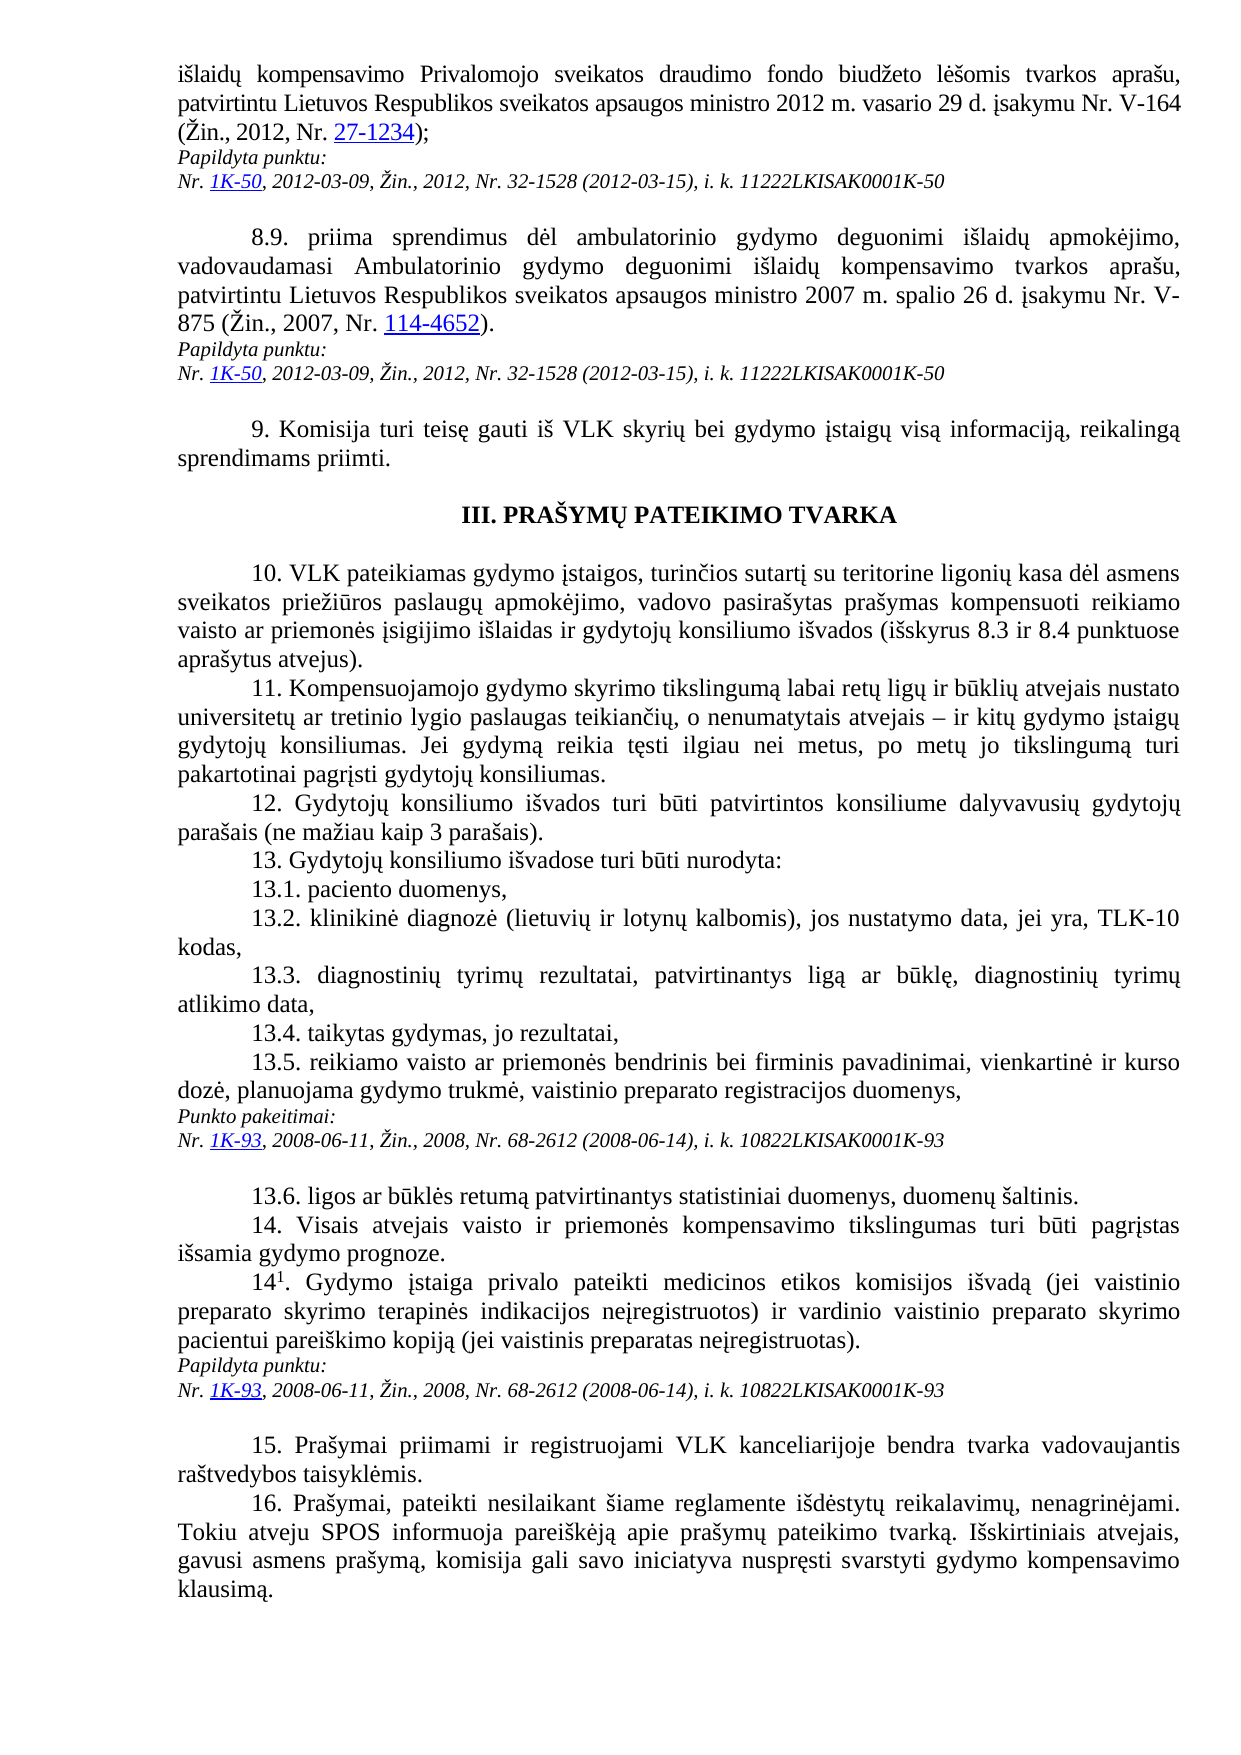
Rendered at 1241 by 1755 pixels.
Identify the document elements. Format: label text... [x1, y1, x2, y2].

text 11. Kompensuojamojo gydymo skyrimo tikslingumą labai retų ligų ir būklių atvejais nustato universitetų ar tretinio lygio paslaugas teikiančių, o nenumatytais atvejais – ir kitų gydymo įstaigų gydytojų konsiliumas. Jei gydymą reikia tęsti ilgiau nei metus, po metų jo tikslingumą turi pakartotinai pagrįsti gydytojų konsiliumas. [177, 673, 1181, 788]
text Punkto pakeitimai: [177, 1104, 1181, 1128]
text 13.1. paciento duomenys, [177, 874, 1181, 903]
text 8.9. priima sprendimus dėl ambulatorinio gydymo deguonimi išlaidų apmokėjimo, vadovaudamasi Ambulatorinio gydymo deguonimi išlaidų kompensavimo tvarkos aprašu, patvirtintu Lietuvos Respublikos sveikatos apsaugos ministro 2007 m. spalio 26 d. įsakymu Nr. V-875 (Žin., 2007, Nr. 114-4652). [177, 222, 1181, 337]
text 13. Gydytojų konsiliumo išvadose turi būti nurodyta: [177, 845, 1181, 874]
text 16. Prašymai, pateikti nesilaikant šiame reglamente išdėstytų reikalavimų, nenagrinėjami. Tokiu atveju SPOS informuoja pareiškėją apie prašymų pateikimo tvarką. Išskirtiniais atvejais, gavusi asmens prašymą, komisija gali savo iniciatyva nuspręsti svarstyti gydymo kompensavimo klausimą. [177, 1488, 1181, 1603]
text Nr. 1K-50, 2012-03-09, Žin., 2012, Nr. 32-1528 (2012-03-15), i. k. 11222LKISAK0001K-50 [177, 169, 1181, 193]
text 14. Visais atvejais vaisto ir priemonės kompensavimo tikslingumas turi būti pagrįstas išsamia gydymo prognoze. [177, 1210, 1181, 1267]
text 13.4. taikytas gydymas, jo rezultatai, [177, 1018, 1181, 1047]
text 10. VLK pateikiamas gydymo įstaigos, turinčios sutartį su teritorine ligonių kasa dėl asmens sveikatos priežiūros paslaugų apmokėjimo, vadovo pasirašytas prašymas kompensuoti reikiamo vaisto ar priemonės įsigijimo išlaidas ir gydytojų konsiliumo išvados (išskyrus 8.3 ir 8.4 punktuose aprašytus atvejus). [177, 558, 1181, 673]
text 15. Prašymai priimami ir registruojami VLK kanceliarijoje bendra tvarka vadovaujantis raštvedybos taisyklėmis. [177, 1430, 1181, 1488]
text 9. Komisija turi teisę gauti iš VLK skyrių bei gydymo įstaigų visą informaciją, reikalingą sprendimams priimti. [177, 414, 1181, 472]
text 13.6. ligos ar būklės retumą patvirtinantys statistiniai duomenys, duomenų šaltinis. [177, 1181, 1181, 1210]
text Papildyta punktu: [177, 337, 1181, 361]
text 141. Gydymo įstaiga privalo pateikti medicinos etikos komisijos išvadą (jei vaistinio preparato skyrimo terapinės indikacijos neįregistruotos) ir vardinio vaistinio preparato skyrimo pacientui pareiškimo kopiją (jei vaistinis preparatas neįregistruotas). [177, 1267, 1181, 1353]
text Nr. 1K-93, 2008-06-11, Žin., 2008, Nr. 68-2612 (2008-06-14), i. k. 10822LKISAK0001K-93 [177, 1128, 1181, 1152]
text 13.2. klinikinė diagnozė (lietuvių ir lotynų kalbomis), jos nustatymo data, jei yra, TLK-10 kodas, [177, 903, 1181, 960]
text Nr. 1K-50, 2012-03-09, Žin., 2012, Nr. 32-1528 (2012-03-15), i. k. 11222LKISAK0001K-50 [177, 361, 1181, 385]
text 13.3. diagnostinių tyrimų rezultatai, patvirtinantys ligą ar būklę, diagnostinių tyrimų atlikimo data, [177, 960, 1181, 1018]
text Nr. 1K-93, 2008-06-11, Žin., 2008, Nr. 68-2612 (2008-06-14), i. k. 10822LKISAK0001K-93 [177, 1377, 1181, 1402]
text išlaidų kompensavimo Privalomojo sveikatos draudimo fondo biudžeto lėšomis tvarkos aprašu, patvirtintu Lietuvos Respublikos sveikatos apsaugos ministro 2012 m. vasario 29 d. įsakymu Nr. V-164 (Žin., 2012, Nr. 27-1234); [177, 59, 1181, 145]
text Papildyta punktu: [177, 1353, 1181, 1377]
text 12. Gydytojų konsiliumo išvados turi būti patvirtintos konsiliume dalyvavusių gydytojų parašais (ne mažiau kaip 3 parašais). [177, 788, 1181, 845]
text III. PRAŠYMŲ PATEIKIMO TVARKA [177, 500, 1181, 529]
text 13.5. reikiamo vaisto ar priemonės bendrinis bei firminis pavadinimai, vienkartinė ir kurso dozė, planuojama gydymo trukmė, vaistinio preparato registracijos duomenys, [177, 1047, 1181, 1104]
text Papildyta punktu: [177, 145, 1181, 169]
